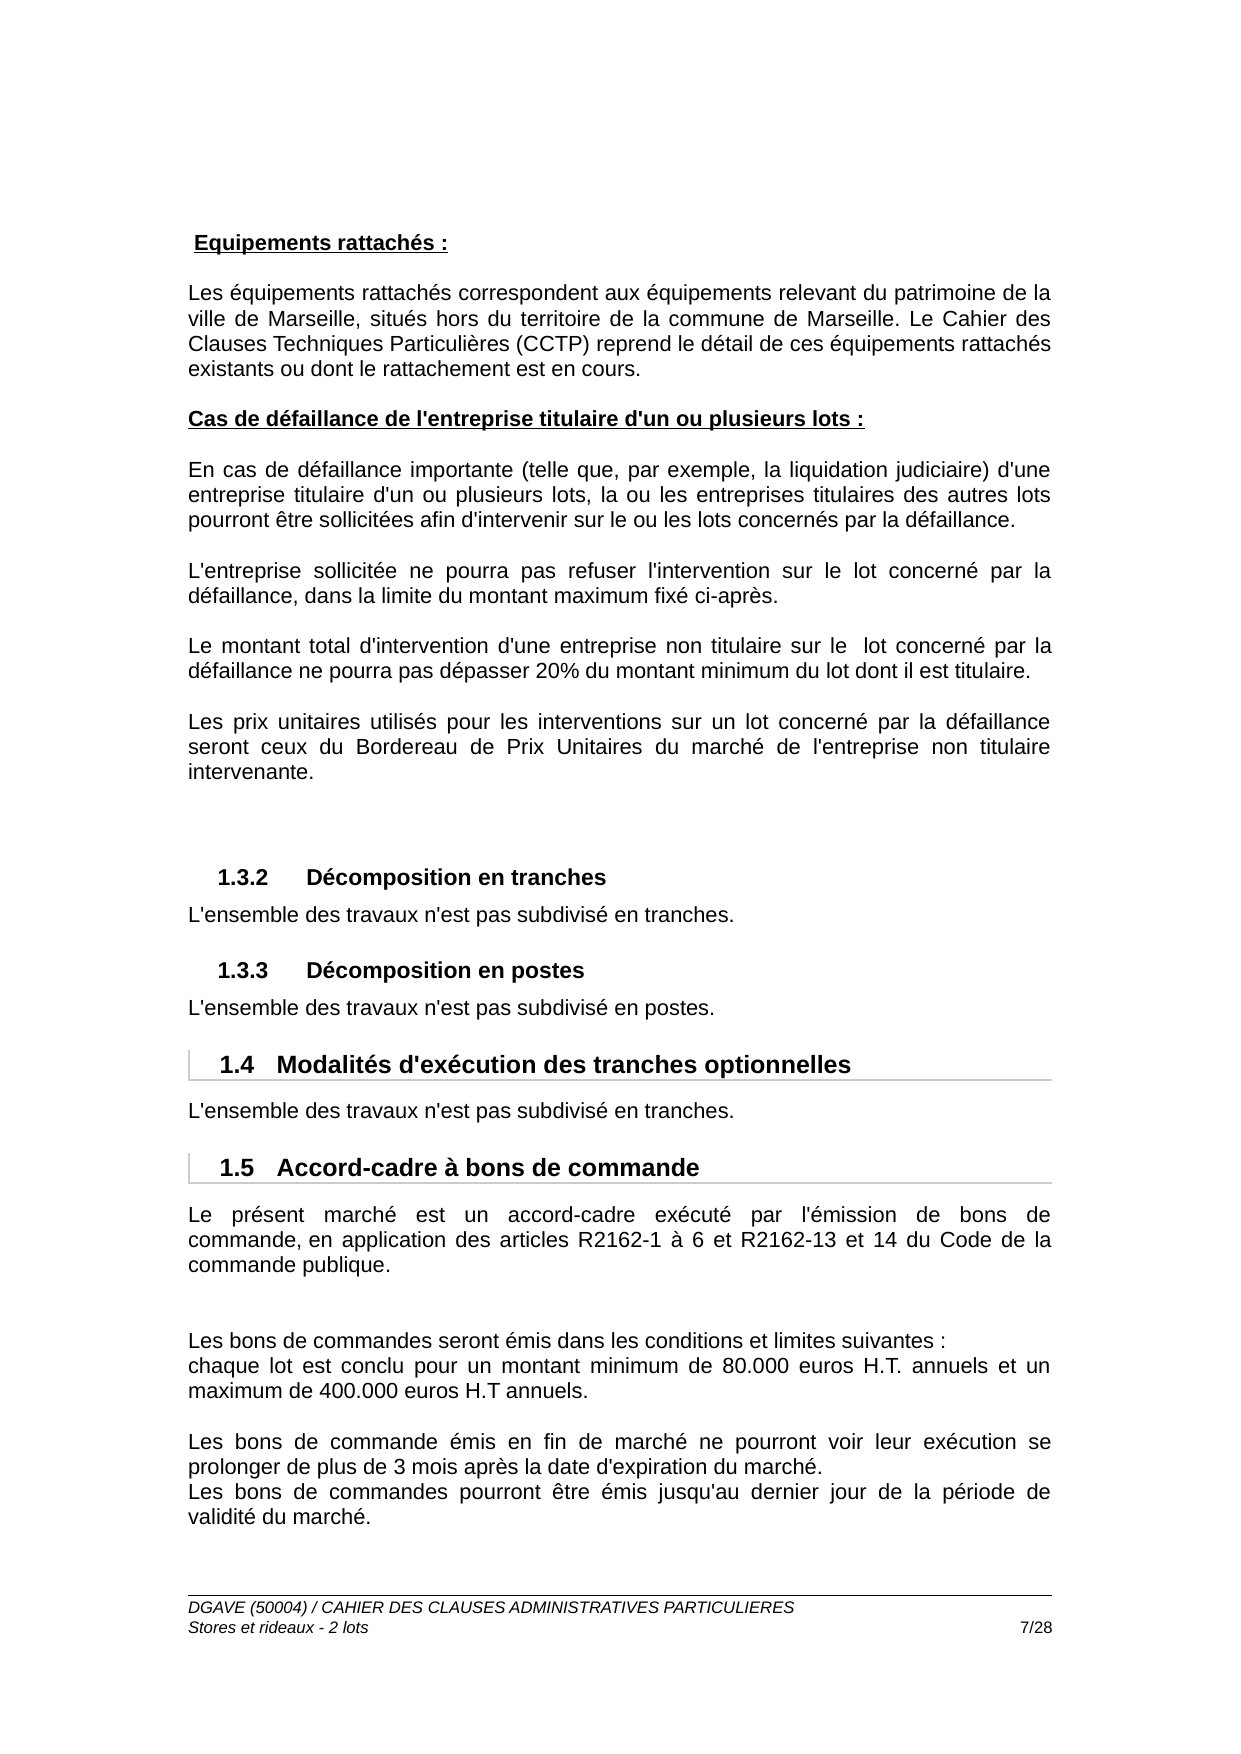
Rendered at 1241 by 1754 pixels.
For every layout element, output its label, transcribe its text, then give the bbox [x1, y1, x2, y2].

text Le montant total d'intervention d'une entreprise non titulaire sur le lot concerné par la défaillance ne pourra pas dépasser 20% du montant minimum du lot dont il est titulaire. [188, 633, 1052, 683]
subtitle Décomposition en tranches [188, 864, 1052, 891]
text L'ensemble des travaux n'est pas subdivisé en tranches. [188, 1098, 1052, 1124]
text Equipements rattachés : [188, 230, 1052, 255]
text En cas de défaillance importante (telle que, par exemple, la liquidation judiciaire) d'une entreprise titulaire d'un ou plusieurs lots, la ou les entreprises titulaires des autres lots pourront être sollicitées afin d'intervenir sur le ou les lots concernés par la défaillance. [188, 457, 1052, 532]
text Les bons de commande émis en fin de marché ne pourront voir leur exécution se prolonger de plus de 3 mois après la date d'expiration du marché. [188, 1428, 1052, 1479]
text Cas de défaillance de l'entreprise titulaire d'un ou plusieurs lots : [188, 406, 1052, 431]
text L'entreprise sollicitée ne pourra pas refuser l'intervention sur le lot concerné par la défaillance, dans la limite du montant maximum fixé ci-après. [188, 557, 1052, 608]
text L'ensemble des travaux n'est pas subdivisé en postes. [188, 995, 1052, 1020]
text chaque lot est conclu pour un montant minimum de 80.000 euros H.T. annuels et un maximum de 400.000 euros H.T annuels. [188, 1353, 1052, 1403]
text Le présent marché est un accord-cadre exécuté par l'émission de bons de commande, en application des articles R2162-1 à 6 et R2162-13 et 14 du Code de la commande publique. [188, 1202, 1052, 1277]
subtitle Accord-cadre à bons de commande [190, 1153, 1052, 1182]
subtitle Décomposition en postes [188, 957, 1052, 983]
text Les équipements rattachés correspondent aux équipements relevant du patrimoine de la ville de Marseille, situés hors du territoire de la commune de Marseille. Le Cahier des Clauses Techniques Particulières (CCTP) reprend le détail de ces équipements rattachés existants ou dont le rattachement est en cours. [188, 280, 1052, 381]
subtitle Modalités d'exécution des tranches optionnelles [190, 1050, 1052, 1079]
text L'ensemble des travaux n'est pas subdivisé en tranches. [188, 902, 1052, 928]
text Les prix unitaires utilisés pour les interventions sur un lot concerné par la défaillance seront ceux du Bordereau de Prix Unitaires du marché de l'entreprise non titulaire intervenante. [188, 709, 1052, 784]
text Les bons de commandes pourront être émis jusqu'au dernier jour de la période de validité du marché. [188, 1479, 1052, 1529]
text Les bons de commandes seront émis dans les conditions et limites suivantes : [188, 1328, 1052, 1353]
